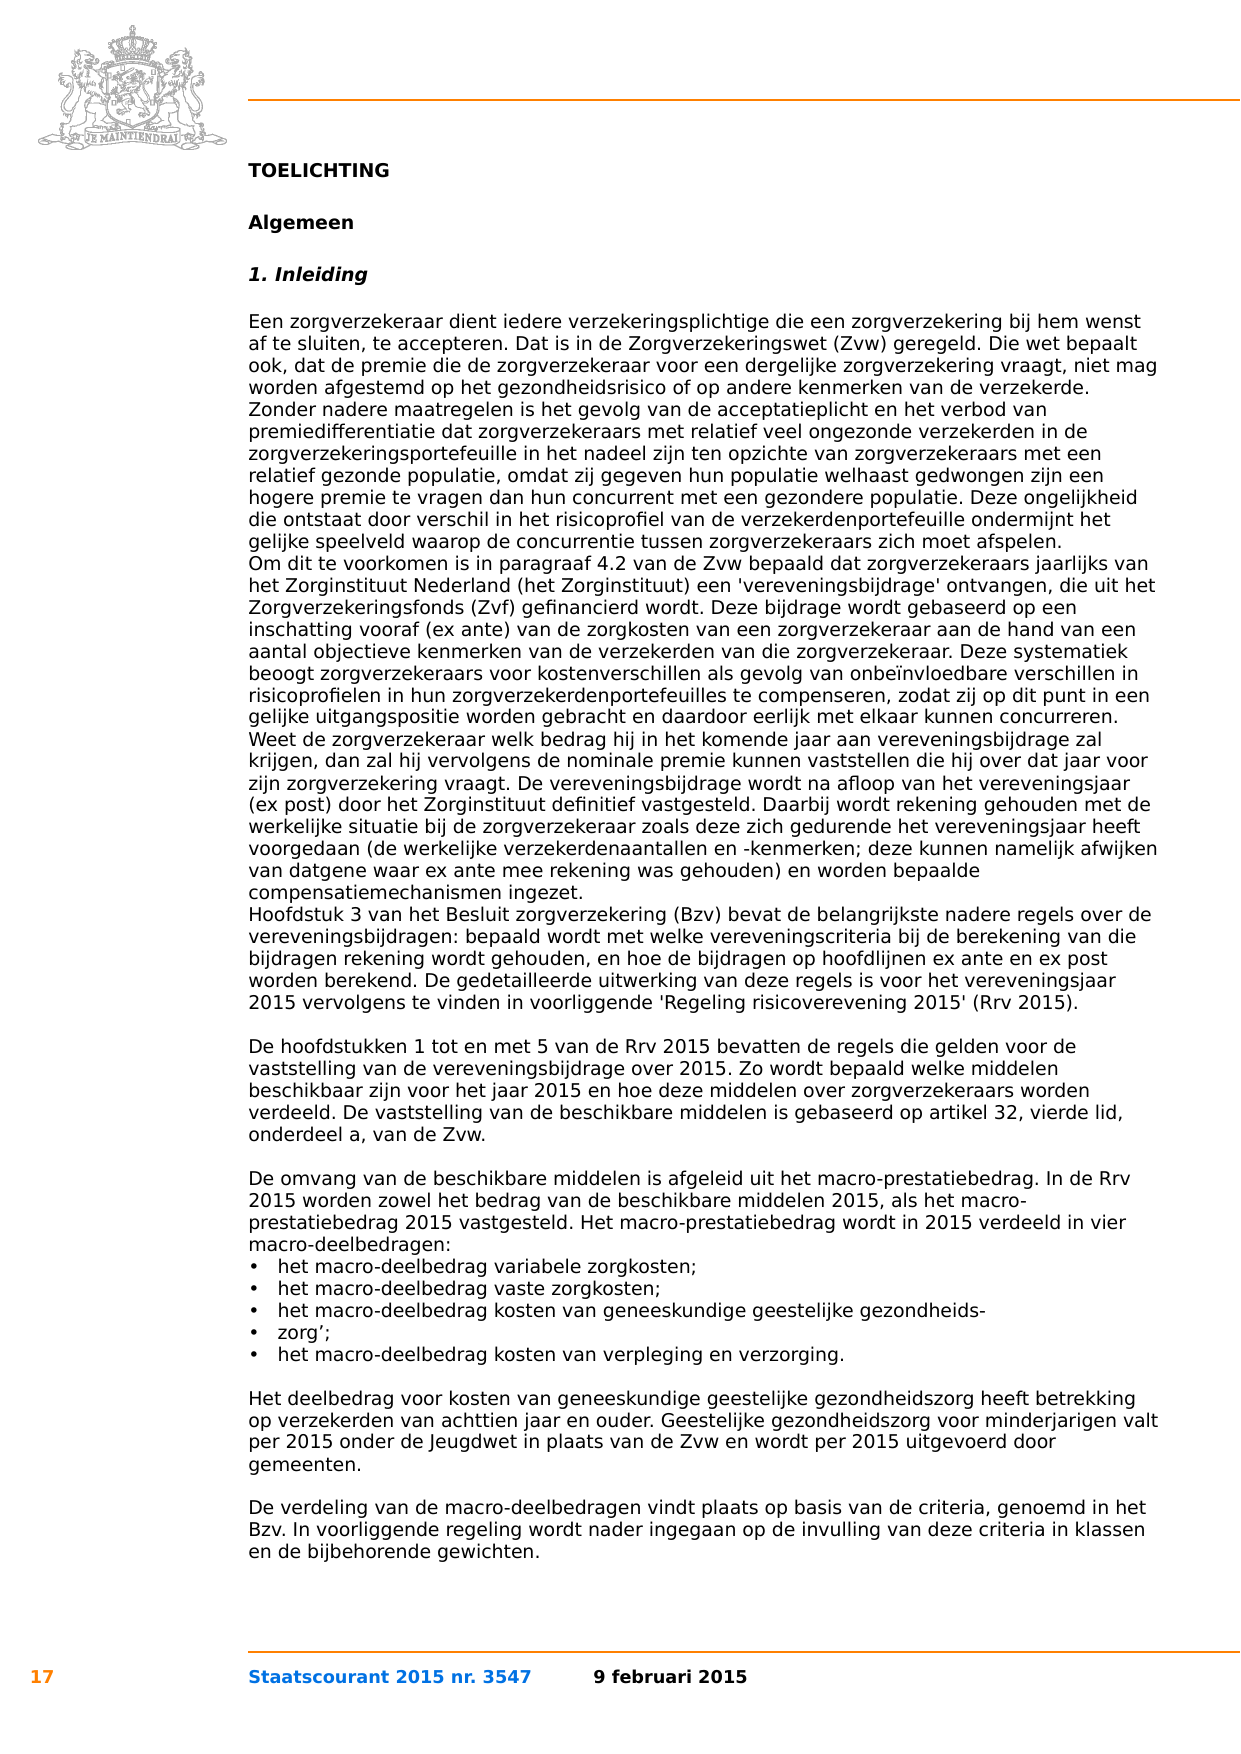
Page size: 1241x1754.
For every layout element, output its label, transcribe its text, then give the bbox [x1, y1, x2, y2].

subtitle TOELICHTING [248, 160, 1163, 182]
text De hoofdstukken 1 tot en met 5 van de Rrv 2015 bevatten de regels die gelden voor de vaststelling van de vereveningsbijdrage over 2015. Zo wordt bepaald welke middelen beschikbaar zijn voor het jaar 2015 en hoe deze middelen over zorgverzekeraars worden verdeeld. De vaststelling van de beschikbare middelen is gebaseerd op artikel 32, vierde lid, onderdeel a, van de Zvw. [248, 1036, 1163, 1146]
subtitle 1. Inleiding [248, 264, 1163, 286]
text Het deelbedrag voor kosten van geneeskundige geestelijke gezondheidszorg heeft betrekking op verzekerden van achttien jaar en ouder. Geestelijke gezondheidszorg voor minderjarigen valt per 2015 onder de Jeugdwet in plaats van de Zvw en wordt per 2015 uitgevoerd door gemeenten. [248, 1387, 1163, 1475]
text Een zorgverzekeraar dient iedere verzekeringsplichtige die een zorgverzekering bij hem wenst af te sluiten, te accepteren. Dat is in de Zorgverzekeringswet (Zvw) geregeld. Die wet bepaalt ook, dat de premie die de zorgverzekeraar voor een dergelijke zorgverzekering vraagt, niet mag worden afgestemd op het gezondheidsrisico of op andere kenmerken van de verzekerde. Zonder nadere maatregelen is het gevolg van de acceptatieplicht en het verbod van premiedifferentiatie dat zorgverzekeraars met relatief veel ongezonde verzekerden in de zorgverzekeringsportefeuille in het nadeel zijn ten opzichte van zorgverzekeraars met een relatief gezonde populatie, omdat zij gegeven hun populatie welhaast gedwongen zijn een hogere premie te vragen dan hun concurrent met een gezondere populatie. Deze ongelijkheid die ontstaat door verschil in het risicoprofiel van de verzekerdenportefeuille ondermijnt het gelijke speelveld waarop de concurrentie tussen zorgverzekeraars zich moet afspelen. [248, 311, 1163, 553]
text • het macro-deelbedrag kosten van verpleging en verzorging. [248, 1344, 1163, 1366]
text • zorg’; [248, 1322, 1163, 1344]
text • het macro-deelbedrag variabele zorgkosten; [248, 1256, 1163, 1278]
text De verdeling van de macro-deelbedragen vindt plaats op basis van de criteria, genoemd in het Bzv. In voorliggende regeling wordt nader ingegaan op de invulling van deze criteria in klassen en de bijbehorende gewichten. [248, 1497, 1163, 1563]
text Hoofdstuk 3 van het Besluit zorgverzekering (Bzv) bevat de belangrijkste nadere regels over de vereveningsbijdragen: bepaald wordt met welke vereveningscriteria bij de berekening van die bijdragen rekening wordt gehouden, en hoe de bijdragen op hoofdlijnen ex ante en ex post worden berekend. De gedetailleerde uitwerking van deze regels is voor het vereveningsjaar 2015 vervolgens te vinden in voorliggende 'Regeling risicoverevening 2015' (Rrv 2015). [248, 904, 1163, 1014]
text De omvang van de beschikbare middelen is afgeleid uit het macro-prestatiebedrag. In de Rrv 2015 worden zowel het bedrag van de beschikbare middelen 2015, als het macro-prestatiebedrag 2015 vastgesteld. Het macro-prestatiebedrag wordt in 2015 verdeeld in vier macro-deelbedragen: [248, 1168, 1163, 1256]
text Om dit te voorkomen is in paragraaf 4.2 van de Zvw bepaald dat zorgverzekeraars jaarlijks van het Zorginstituut Nederland (het Zorginstituut) een 'vereveningsbijdrage' ontvangen, die uit het Zorgverzekeringsfonds (Zvf) gefinancierd wordt. Deze bijdrage wordt gebaseerd op een inschatting vooraf (ex ante) van de zorgkosten van een zorgverzekeraar aan de hand van een aantal objectieve kenmerken van de verzekerden van die zorgverzekeraar. Deze systematiek beoogt zorgverzekeraars voor kostenverschillen als gevolg van onbeïnvloedbare verschillen in risicoprofielen in hun zorgverzekerdenportefeuilles te compenseren, zodat zij op dit punt in een gelijke uitgangspositie worden gebracht en daardoor eerlijk met elkaar kunnen concurreren. Weet de zorgverzekeraar welk bedrag hij in het komende jaar aan vereveningsbijdrage zal krijgen, dan zal hij vervolgens de nominale premie kunnen vaststellen die hij over dat jaar voor zijn zorgverzekering vraagt. De vereveningsbijdrage wordt na afloop van het vereveningsjaar (ex post) door het Zorginstituut definitief vastgesteld. Daarbij wordt rekening gehouden met de werkelijke situatie bij de zorgverzekeraar zoals deze zich gedurende het vereveningsjaar heeft voorgedaan (de werkelijke verzekerdenaantallen en -kenmerken; deze kunnen namelijk afwijken van datgene waar ex ante mee rekening was gehouden) en worden bepaalde compensatiemechanismen ingezet. [248, 553, 1163, 904]
text • het macro-deelbedrag vaste zorgkosten; [248, 1278, 1163, 1300]
subtitle Algemeen [248, 212, 1163, 234]
text • het macro-deelbedrag kosten van geneeskundige geestelijke gezondheids- [248, 1300, 1163, 1322]
picture [38, 25, 227, 150]
